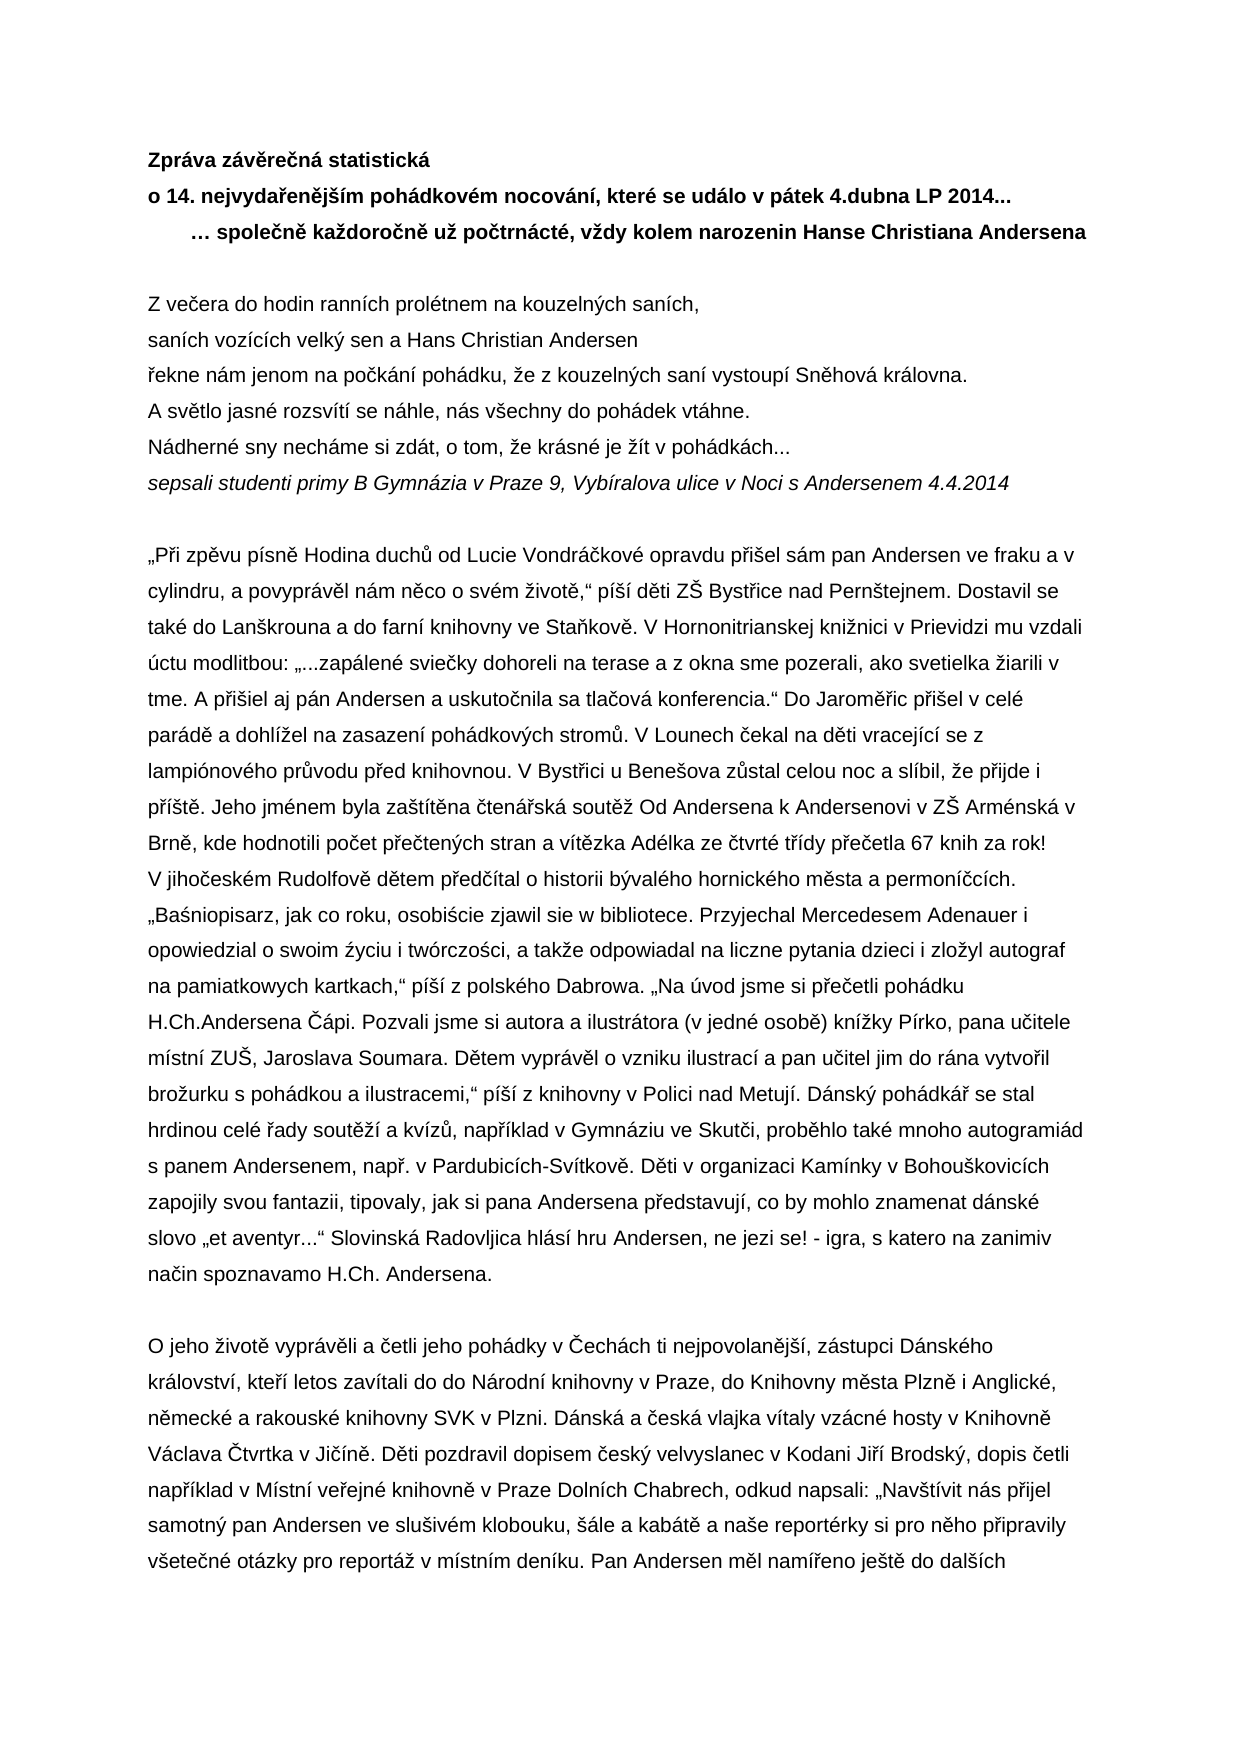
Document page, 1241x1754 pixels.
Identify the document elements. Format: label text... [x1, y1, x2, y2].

text o 14. nejvydařenějším pohádkovém nocování, které se událo v pátek 4.dubna LP 2014... [148, 184, 1092, 208]
text … společně každoročně už počtrnácté, vždy kolem narozenin Hanse Christiana Andersena [148, 219, 1092, 243]
text O jeho životě vyprávěli a četli jeho pohádky v Čechách ti nejpovolanější, zástupci Dánského království, kteří letos zavítali do do Národní knihovny v Praze, do Knihovny města Plzně i Anglické, německé a rakouské knihovny SVK v Plzni. Dánská a česká vlajka vítaly vzácné hosty v Knihovně Václava Čtvrtka v Jičíně. Děti pozdravil dopisem český velvyslanec v Kodani Jiří Brodský, dopis četli například v Místní veřejné knihovně v Praze Dolních Chabrech, odkud napsali: „Navštívit nás přijel samotný pan Andersen ve slušivém klobouku, šále a kabátě a naše reportérky si pro něho připravily všetečné otázky pro reportáž v místním deníku. Pan Andersen měl namířeno ještě do dalších [148, 1334, 1092, 1573]
text Z večera do hodin ranních prolétnem na kouzelných saních, [148, 291, 1092, 315]
text „Při zpěvu písně Hodina duchů od Lucie Vondráčkové opravdu přišel sám pan Andersen ve fraku a v cylindru, a povyprávěl nám něco o svém životě,“ píší děti ZŠ Bystřice nad Pernštejnem. Dostavil se také do Lanškrouna a do farní knihovny ve Staňkově. V Hornonitrianskej knižnici v Prievidzi mu vzdali úctu modlitbou: „...zapálené sviečky dohoreli na terase a z okna sme pozerali, ako svetielka žiarili v tme. A přišiel aj pán Andersen a uskutočnila sa tlačová konferencia.“ Do Jaroměřic přišel v celé parádě a dohlížel na zasazení pohádkových stromů. V Lounech čekal na děti vracející se z lampiónového průvodu před knihovnou. V Bystřici u Benešova zůstal celou noc a slíbil, že přijde i příště. Jeho jménem byla zaštítěna čtenářská soutěž Od Andersena k Andersenovi v ZŠ Arménská v Brně, kde hodnotili počet přečtených stran a vítězka Adélka ze čtvrté třídy přečetla 67 knih za rok! [148, 543, 1092, 854]
text sepsali studenti primy B Gymnázia v Praze 9, Vybíralova ulice v Noci s Andersenem 4.4.2014 [148, 471, 1092, 495]
text saních vozících velký sen a Hans Christian Andersen [148, 327, 1092, 351]
text A světlo jasné rozsvítí se náhle, nás všechny do pohádek vtáhne. [148, 399, 1092, 423]
text Zpráva závěrečná statistická [148, 148, 1092, 172]
text řekne nám jenom na počkání pohádku, že z kouzelných saní vystoupí Sněhová královna. [148, 363, 1092, 387]
text Nádherné sny necháme si zdát, o tom, že krásné je žít v pohádkách... [148, 435, 1092, 459]
text V jihočeském Rudolfově dětem předčítal o historii bývalého hornického města a permoníčcích. „Baśniopisarz, jak co roku, osobiście zjawil sie w bibliotece. Przyjechal Mercedesem Adenauer i opowiedzial o swoim źyciu i twórczości, a takže odpowiadal na liczne pytania dzieci i zložyl autograf na pamiatkowych kartkach,“ píší z polského Dabrowa. „Na úvod jsme si přečetli pohádku H.Ch.Andersena Čápi. Pozvali jsme si autora a ilustrátora (v jedné osobě) knížky Pírko, pana učitele místní ZUŠ, Jaroslava Soumara. Dětem vyprávěl o vzniku ilustrací a pan učitel jim do rána vytvořil brožurku s pohádkou a ilustracemi,“ píší z knihovny v Polici nad Metují. Dánský pohádkář se stal hrdinou celé řady soutěží a kvízů, například v Gymnáziu ve Skutči, proběhlo také mnoho autogramiád s panem Andersenem, např. v Pardubicích-Svítkově. Děti v organizaci Kamínky v Bohouškovicích zapojily svou fantazii, tipovaly, jak si pana Andersena představují, co by mohlo znamenat dánské slovo „et aventyr...“ Slovinská Radovljica hlásí hru Andersen, ne jezi se! - igra, s katero na zanimiv način spoznavamo H.Ch. Andersena. [148, 866, 1092, 1286]
